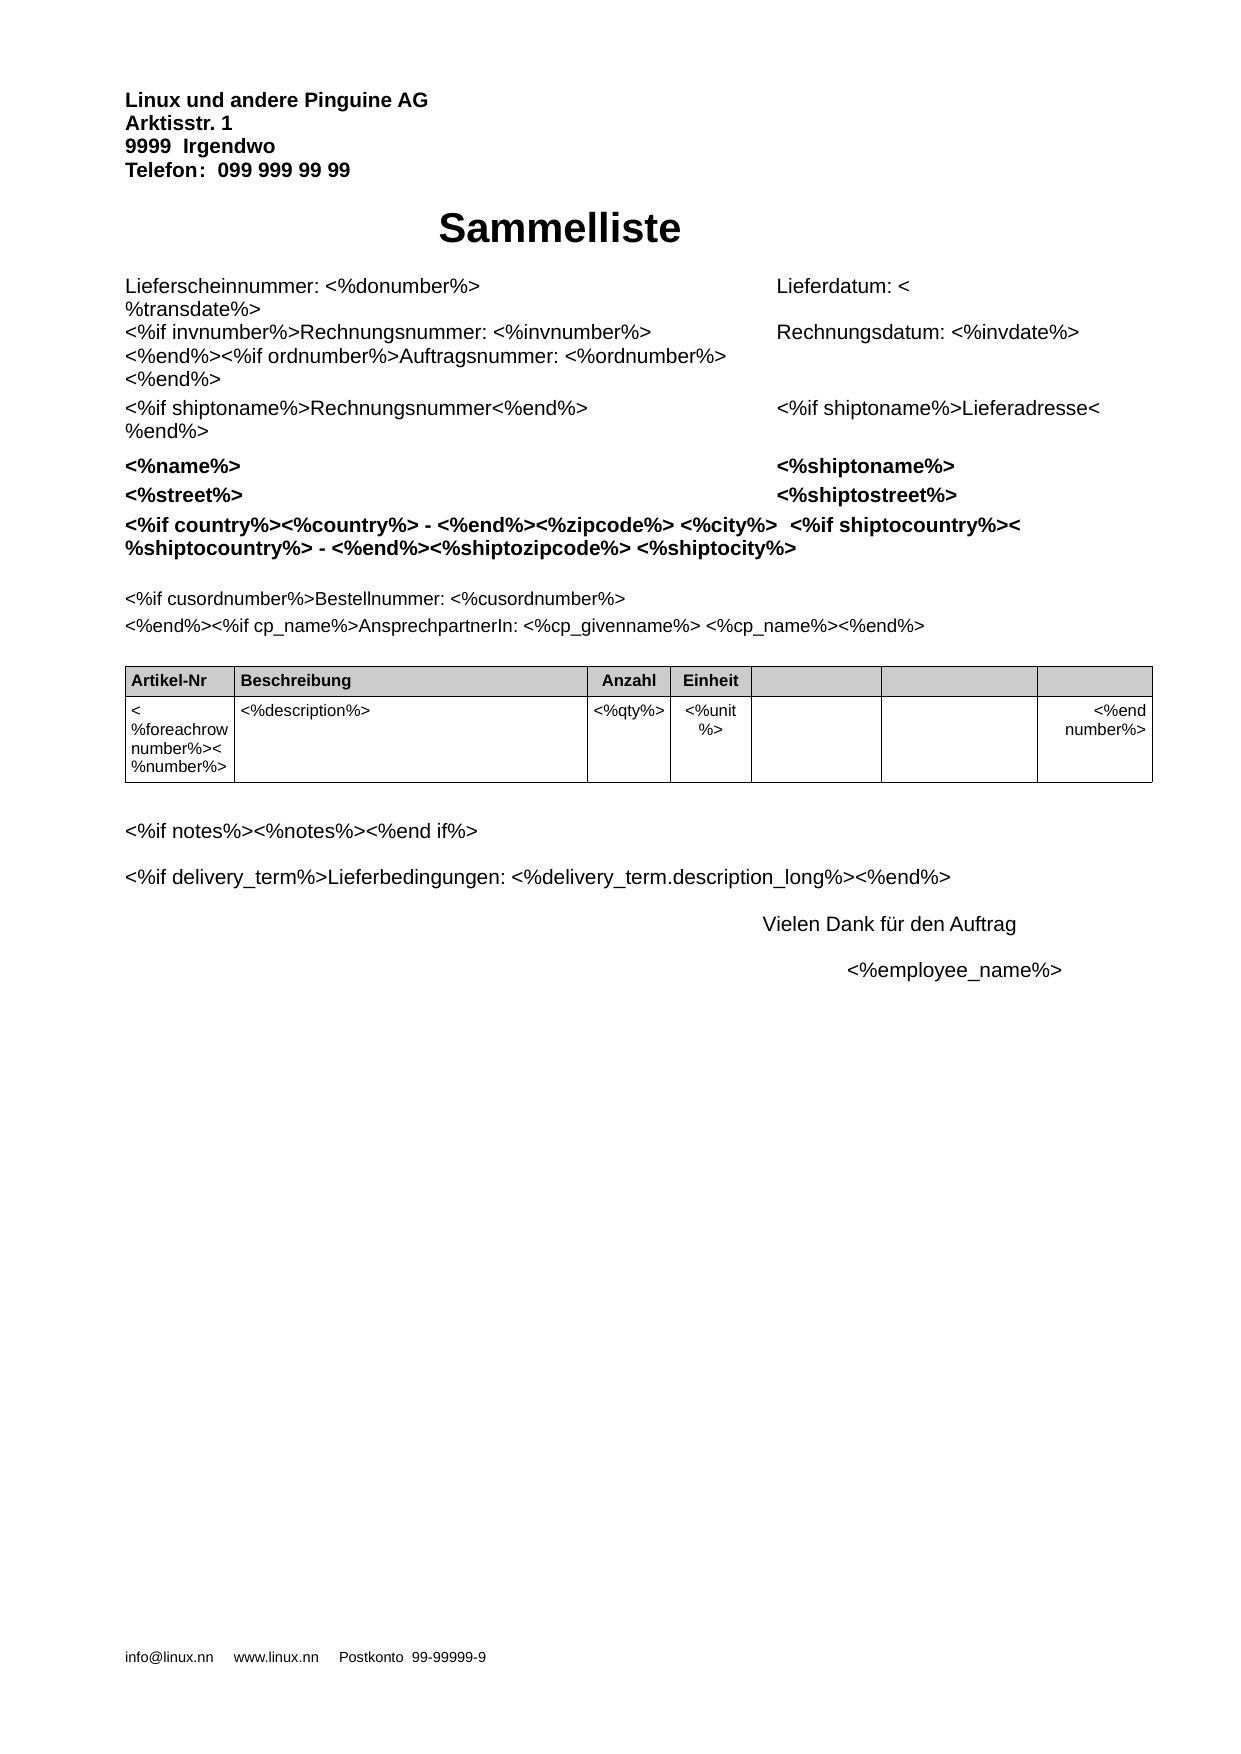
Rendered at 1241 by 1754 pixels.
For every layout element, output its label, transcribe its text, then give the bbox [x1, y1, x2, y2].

text Lieferscheinnummer: <%donumber%> Lieferdatum: <%transdate%> <%if invnumber%>Rechnungsnummer: <%invnumber%> Rechnungsdatum: <%invdate%> <%end%><%if ordnumber%>Auftragsnummer: <%ordnumber%> <%end%> [125, 274, 1152, 391]
text <%if country%><%country%> - <%end%><%zipcode%> <%city%> <%if shiptocountry%><%shiptocountry%> - <%end%><%shiptozipcode%> <%shiptocity%> [125, 513, 1152, 583]
text Arktisstr. 1 [125, 112, 1152, 135]
text <%end%><%if cp_name%>AnsprechpartnerIn: <%cp_givenname%> <%cp_name%><%end%> [125, 616, 1152, 637]
text Linux und andere Pinguine AG [125, 88, 1152, 112]
text <%if cusordnumber%>Bestellnummer: <%cusordnumber%> [125, 589, 1152, 610]
text <%street%> <%shiptostreet%> [125, 484, 1152, 507]
table_header [752, 667, 881, 696]
table_cell <%foreachrow number%><%number%> [126, 697, 234, 782]
table_header Anzahl [588, 667, 670, 696]
text <%name%> <%shiptoname%> [125, 455, 1152, 478]
table_header Artikel-Nr [126, 667, 234, 696]
table_header [882, 667, 1037, 696]
text <%if delivery_term%>Lieferbedingungen: <%delivery_term.description_long%><%end%> [125, 866, 1152, 889]
table_cell [882, 697, 1037, 782]
text <%if shiptoname%>Rechnungsnummer<%end%> <%if shiptoname%>Lieferadresse<%end%> [125, 397, 1152, 443]
text <%if notes%><%notes%><%end if%> [125, 819, 1152, 843]
table_cell <%end number%> [1038, 697, 1152, 782]
table_cell <%unit%> [671, 697, 751, 782]
text Sammelliste [125, 205, 1152, 251]
table_cell [752, 697, 881, 782]
table_cell <%description%> [235, 697, 587, 782]
table_header Einheit [671, 667, 751, 696]
text Vielen Dank für den Auftrag [125, 912, 1152, 936]
table_header Beschreibung [235, 667, 587, 696]
text <%employee_name%> [125, 959, 1152, 982]
text 9999 Irgendwo Telefon : 099 999 99 99 [125, 135, 1152, 181]
table_cell <%qty%> [588, 697, 670, 782]
table_header [1038, 667, 1152, 696]
